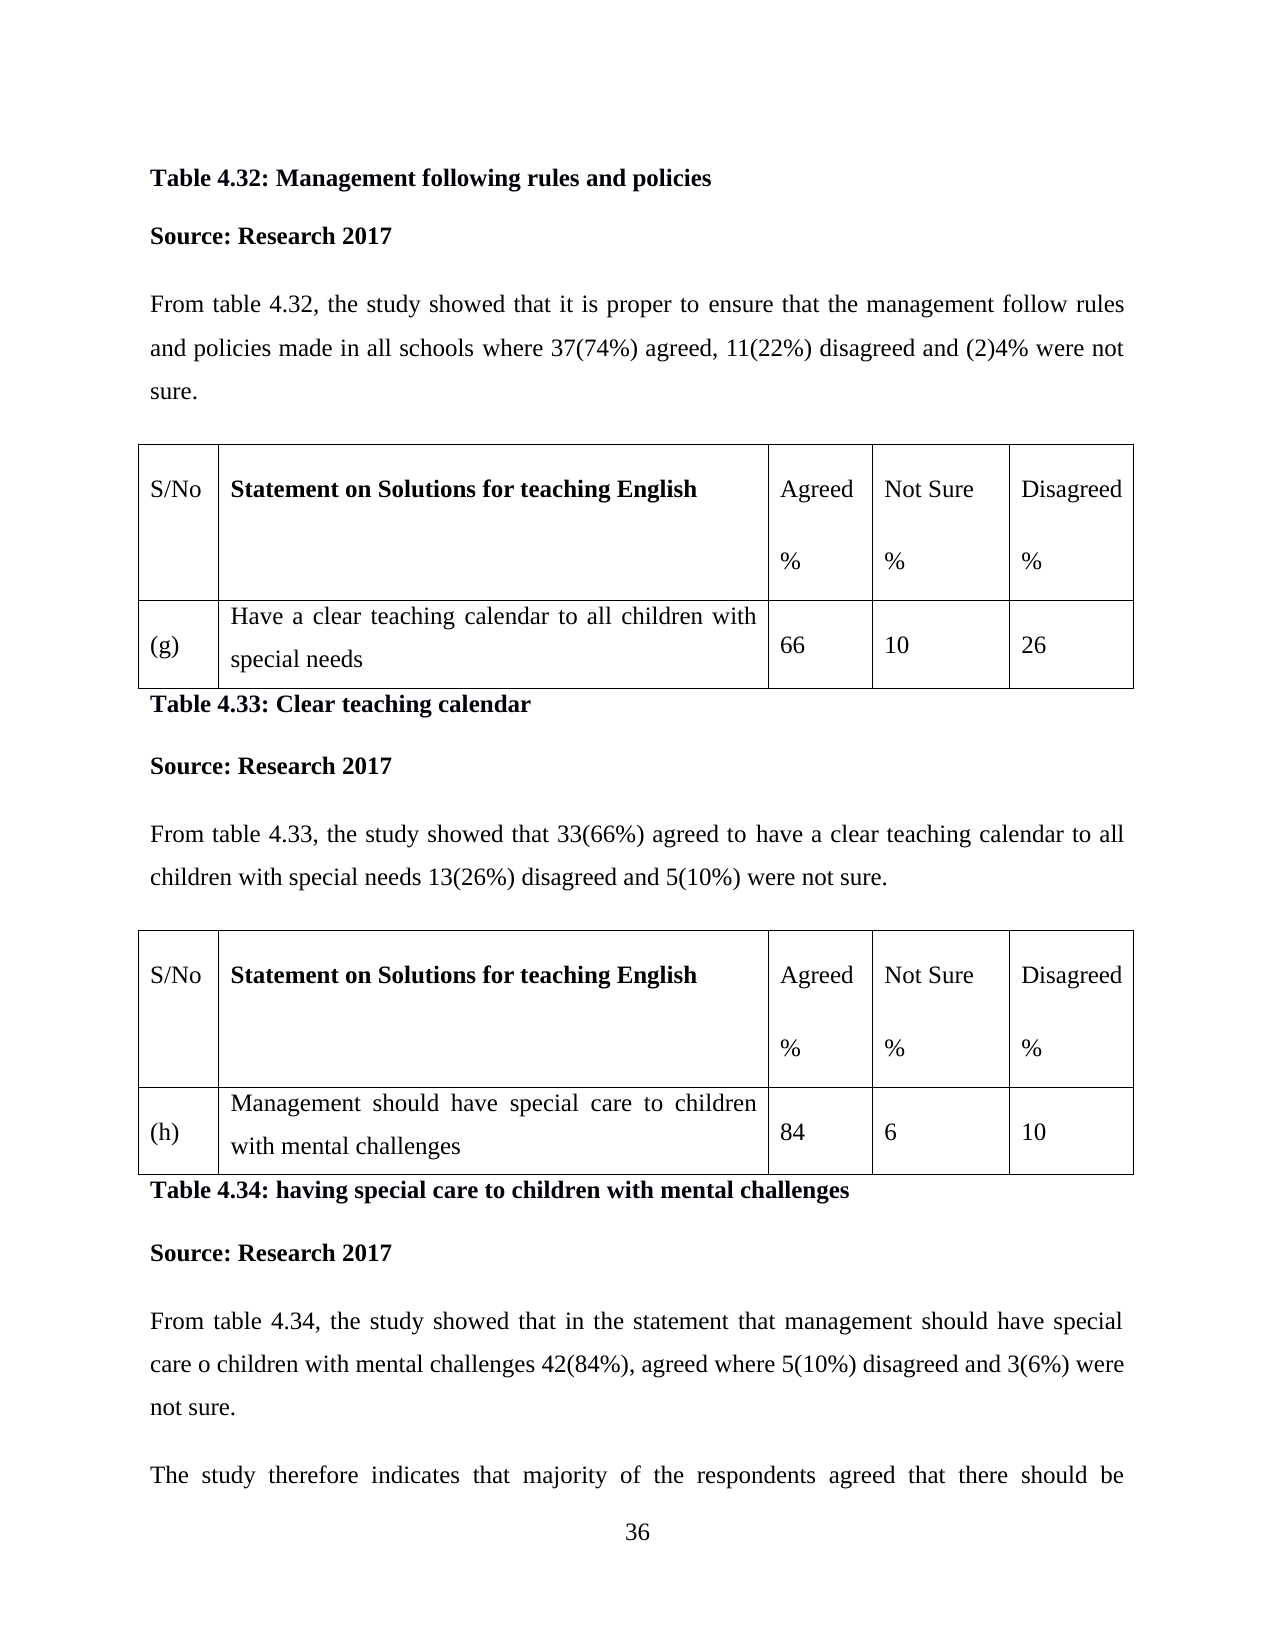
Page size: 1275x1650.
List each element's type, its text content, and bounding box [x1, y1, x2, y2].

table_header S/No [139, 931, 218, 1087]
table_cell (g) [139, 601, 218, 688]
table_header Agreed % [769, 445, 872, 600]
table_cell 66 [769, 601, 872, 688]
table_header Statement on Solutions for teaching English [219, 931, 768, 1087]
table_cell 26 [1010, 601, 1133, 688]
table_header Disagreed % [1010, 931, 1133, 1087]
text Source: Research 2017 [150, 1238, 1125, 1266]
table_header Disagreed % [1010, 445, 1133, 600]
table_cell 6 [873, 1088, 1009, 1174]
table_header Not Sure % [873, 445, 1009, 600]
table_cell Have a clear teaching calendar to all children with special needs [219, 601, 768, 688]
table_cell 10 [873, 601, 1009, 688]
table_header Statement on Solutions for teaching English [219, 445, 768, 600]
subtitle Table 4.33: Clear teaching calendar [150, 689, 1125, 718]
text Source: Research 2017 [150, 751, 1125, 780]
table_cell Management should have special care to children with mental challenges [219, 1088, 768, 1174]
subtitle Table 4.34: having special care to children with mental challenges [150, 1175, 1125, 1204]
text From table 4.32, the study showed that it is proper to ensure that the management follow rules and policies made in all schools where 37(74%) agreed, 11(22%) disagreed and (2)4% were not sure. [150, 289, 1125, 404]
table_header S/No [139, 445, 218, 600]
text From table 4.33, the study showed that 33(66%) agreed to have a clear teaching calendar to all children with special needs 13(26%) disagreed and 5(10%) were not sure. [150, 819, 1125, 891]
text From table 4.34, the study showed that in the statement that management should have special care o children with mental challenges 42(84%), agreed where 5(10%) disagreed and 3(6%) were not sure. [150, 1306, 1125, 1421]
table_header Not Sure % [873, 931, 1009, 1087]
text Source: Research 2017 [150, 221, 1125, 250]
table_cell 10 [1010, 1088, 1133, 1174]
text The study therefore indicates that majority of the respondents agreed that there should be [150, 1460, 1125, 1489]
table_cell 84 [769, 1088, 872, 1174]
subtitle Table 4.32: Management following rules and policies [150, 163, 1125, 192]
table_header Agreed % [769, 931, 872, 1087]
table_cell (h) [139, 1088, 218, 1174]
